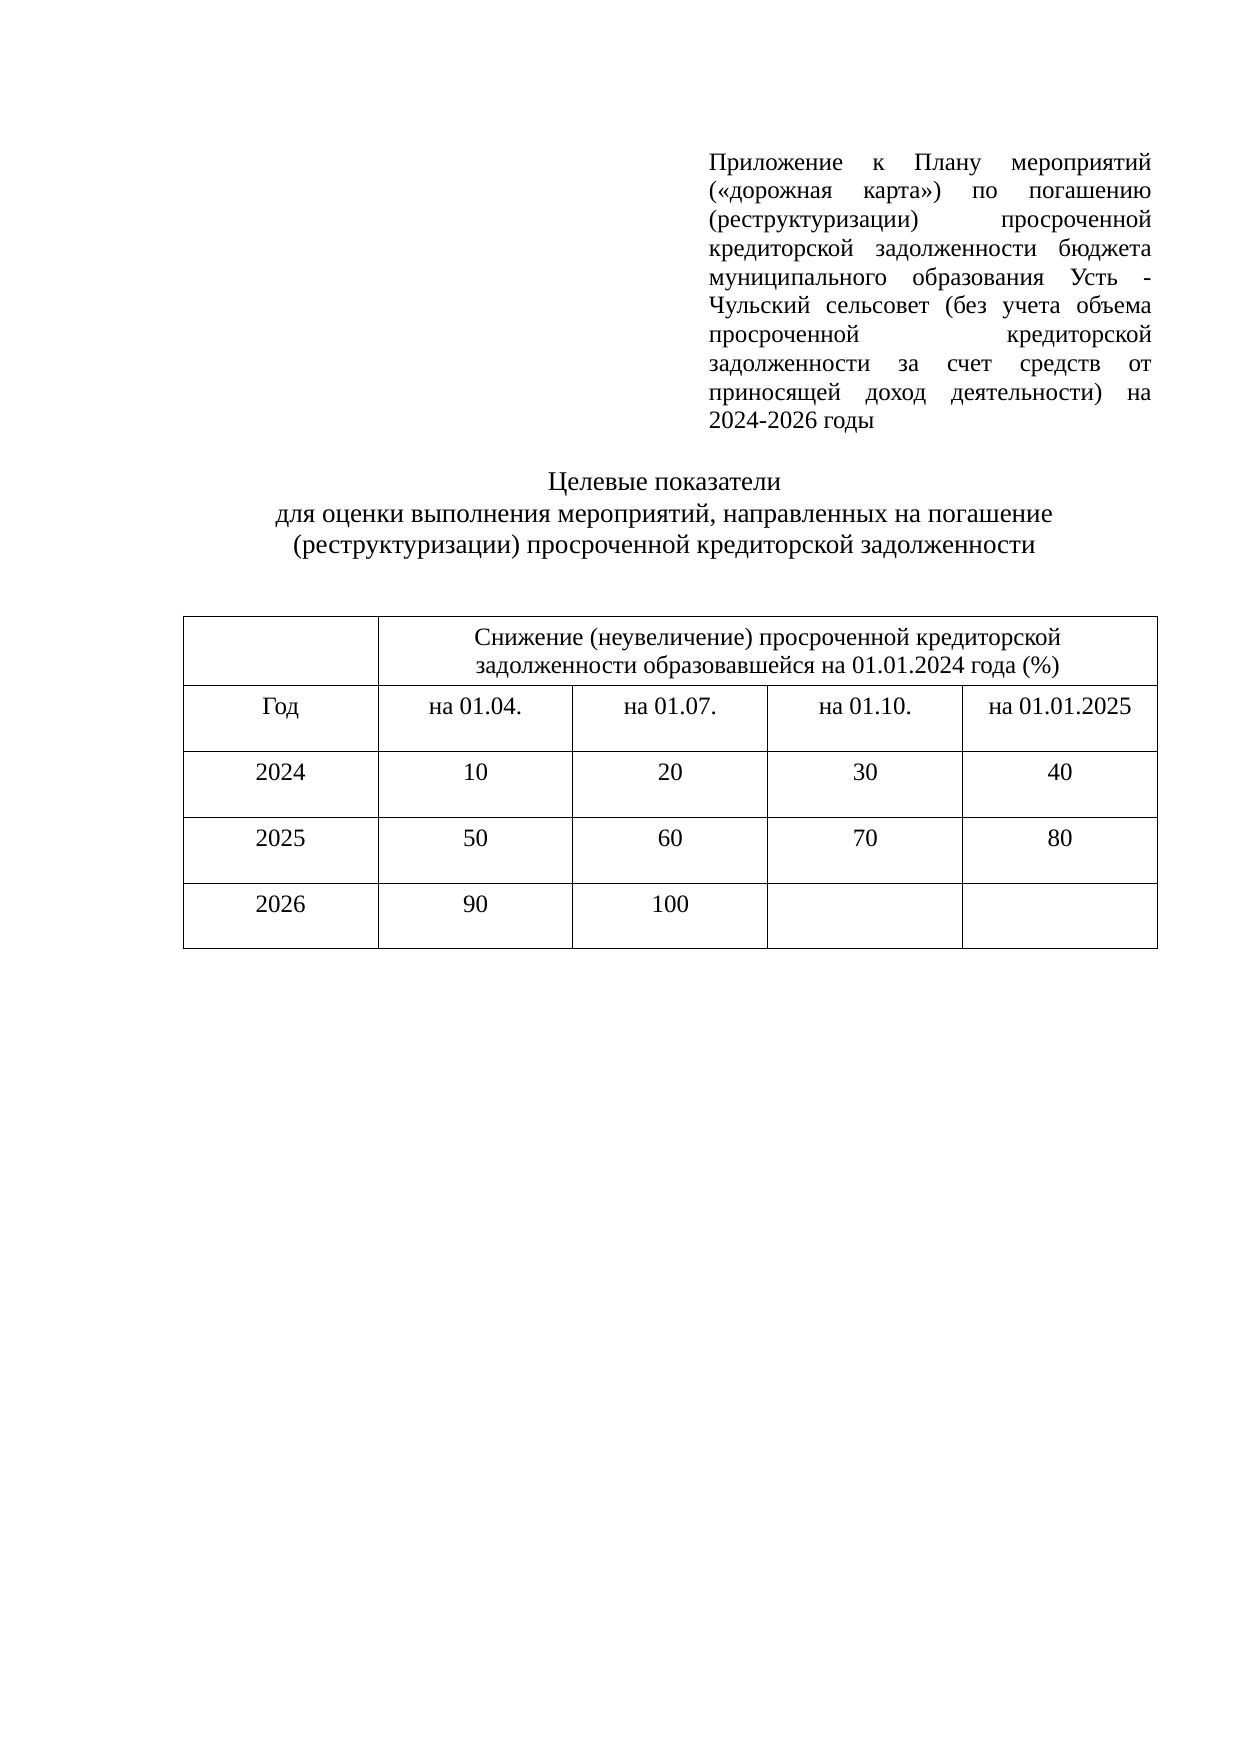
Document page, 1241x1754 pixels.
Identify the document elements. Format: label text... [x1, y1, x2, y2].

table_cell на 01.01.2025 [963, 686, 1157, 751]
table_cell 10 [379, 752, 572, 817]
text Целевые показатели [177, 466, 1152, 497]
table_cell на 01.10. [768, 686, 962, 751]
table_cell [963, 884, 1157, 948]
text Приложение к Плану мероприятий («дорожная карта») по погашению (реструктуризации) просроченной кредиторской задолженности бюджета муниципального образования Усть - Чульский сельсовет (без учета объема просроченной кредиторской задолженности за счет средств от приносящей доход деятельности) на 2024-2026 годы [709, 147, 1152, 434]
table_cell Год [184, 686, 378, 751]
table_cell на 01.04. [379, 686, 572, 751]
text для оценки выполнения мероприятий, направленных на погашение (реструктуризации) просроченной кредиторской задолженности [177, 497, 1152, 559]
table_cell 80 [963, 818, 1157, 882]
table_header [184, 617, 378, 685]
table_cell 2025 [184, 818, 378, 882]
table_cell 90 [379, 884, 572, 948]
table_cell 2026 [184, 884, 378, 948]
table_cell [768, 884, 962, 948]
table_cell 30 [768, 752, 962, 817]
table_cell 100 [573, 884, 767, 948]
table_cell 20 [573, 752, 767, 817]
table_cell 50 [379, 818, 572, 882]
table_cell 40 [963, 752, 1157, 817]
table_cell 2024 [184, 752, 378, 817]
table_cell на 01.07. [573, 686, 767, 751]
table_cell 60 [573, 818, 767, 882]
table_header Снижение (неувеличение) просроченной кредиторской задолженности образовавшейся на 01.01.2024 года (%) [379, 617, 1157, 685]
table_cell 70 [768, 818, 962, 882]
